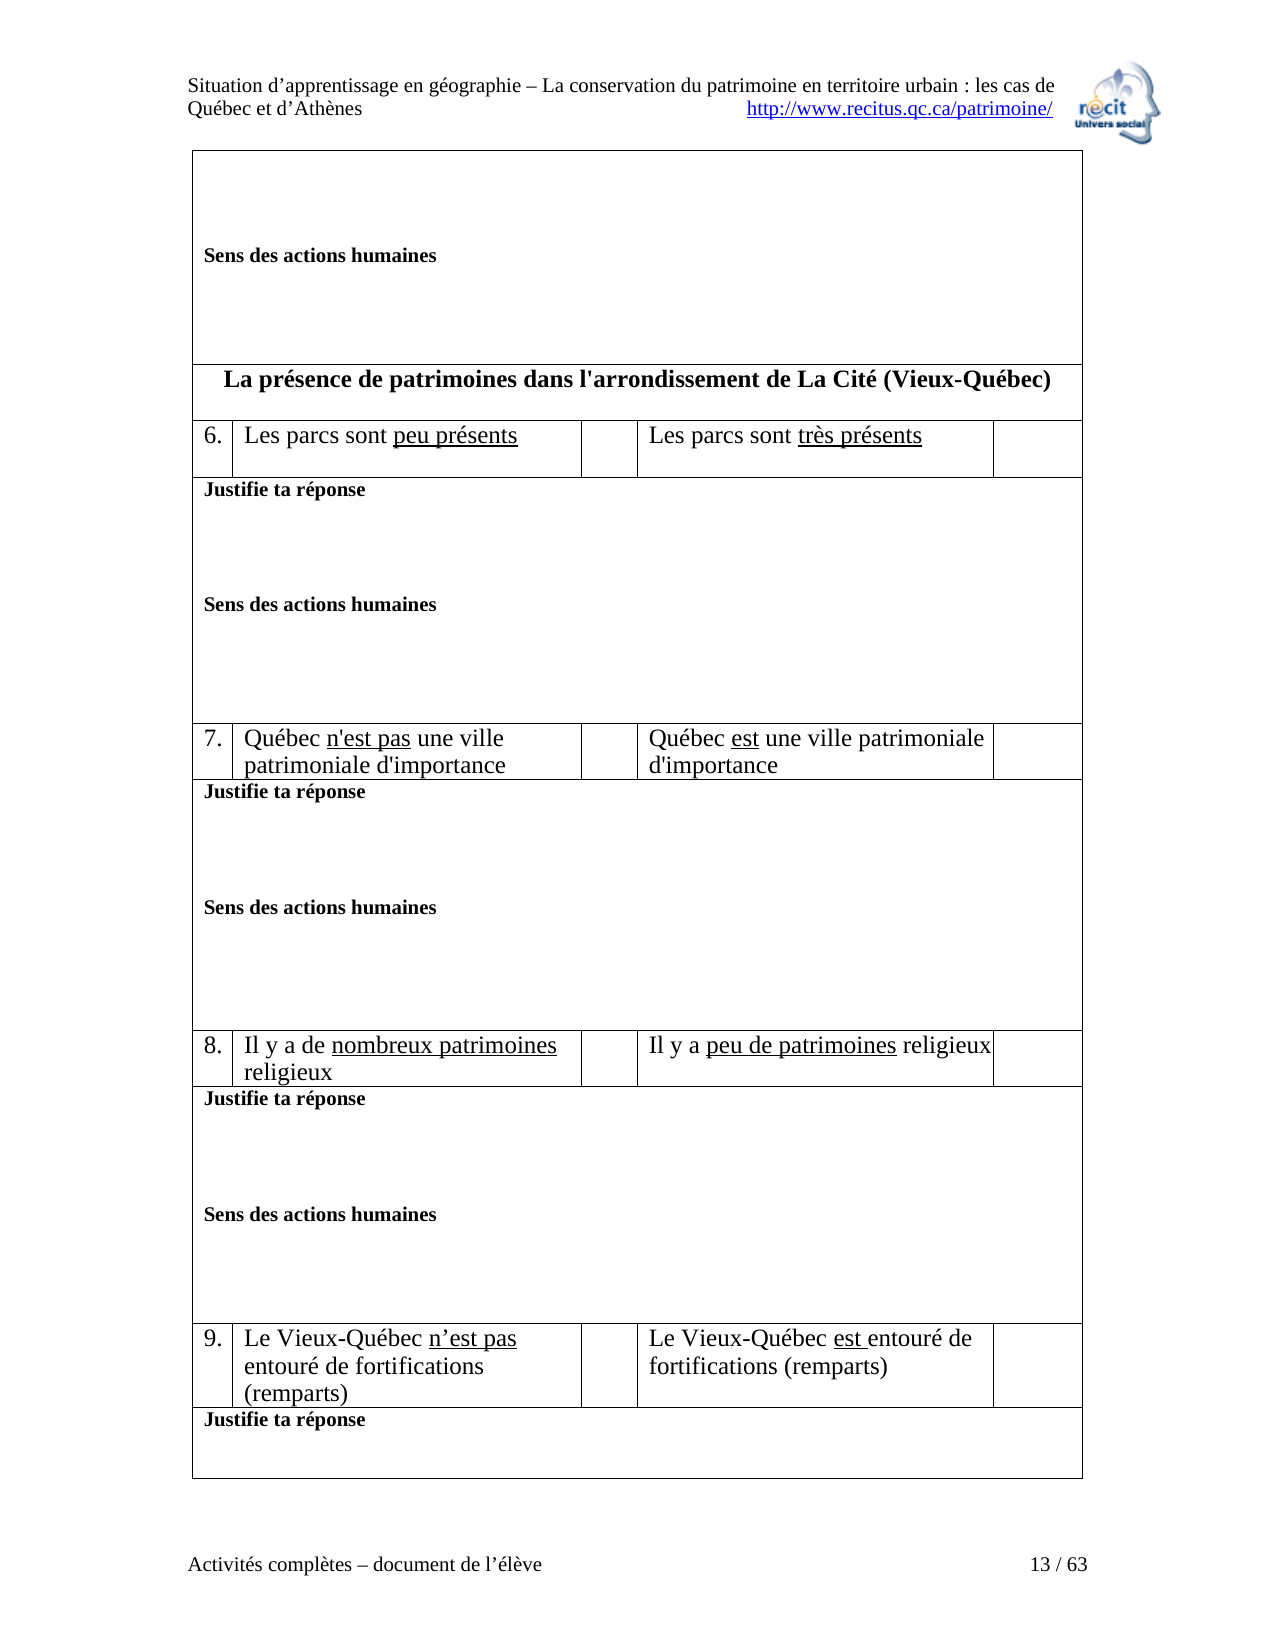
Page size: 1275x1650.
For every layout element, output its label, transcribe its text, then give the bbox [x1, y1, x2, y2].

table_cell 6. [193, 421, 232, 477]
table_cell Justifie ta réponse Sens des actions humaines [193, 1087, 1082, 1323]
table_cell [582, 1031, 637, 1086]
table_cell Justifie ta réponse Sens des actions humaines [193, 478, 1082, 723]
table_cell [994, 1031, 1082, 1086]
table_cell [582, 1324, 637, 1407]
table_cell [582, 724, 637, 779]
table_cell [994, 1324, 1082, 1407]
table_cell Québec n'est pas une ville patrimoniale d'importance [233, 724, 581, 779]
table_cell Les parcs sont peu présents [233, 421, 581, 477]
table_cell [582, 421, 637, 477]
table_cell 7. [193, 724, 232, 779]
table_cell Il y a peu de patrimoines religieux [638, 1031, 993, 1086]
table_cell 8. [193, 1031, 232, 1086]
table_cell Sens des actions humaines [193, 151, 1082, 364]
table_cell Québec est une ville patrimoniale d'importance [638, 724, 993, 779]
table_cell Il y a de nombreux patrimoines religieux [233, 1031, 581, 1086]
table_cell Justifie ta réponse Sens des actions humaines [193, 780, 1082, 1030]
table_cell 9. [193, 1324, 232, 1407]
table_cell Justifie ta réponse [193, 1408, 1082, 1478]
table_cell [994, 724, 1082, 779]
picture [1070, 57, 1161, 146]
table_cell Le Vieux-Québec n’est pas entouré de fortifications (remparts) [233, 1324, 581, 1407]
table_cell Le Vieux-Québec est entouré de fortifications (remparts) [638, 1324, 993, 1407]
table_cell La présence de patrimoines dans l'arrondissement de La Cité (Vieux-Québec) [193, 365, 1082, 420]
table_cell Les parcs sont très présents [638, 421, 993, 477]
table_cell [994, 421, 1082, 477]
